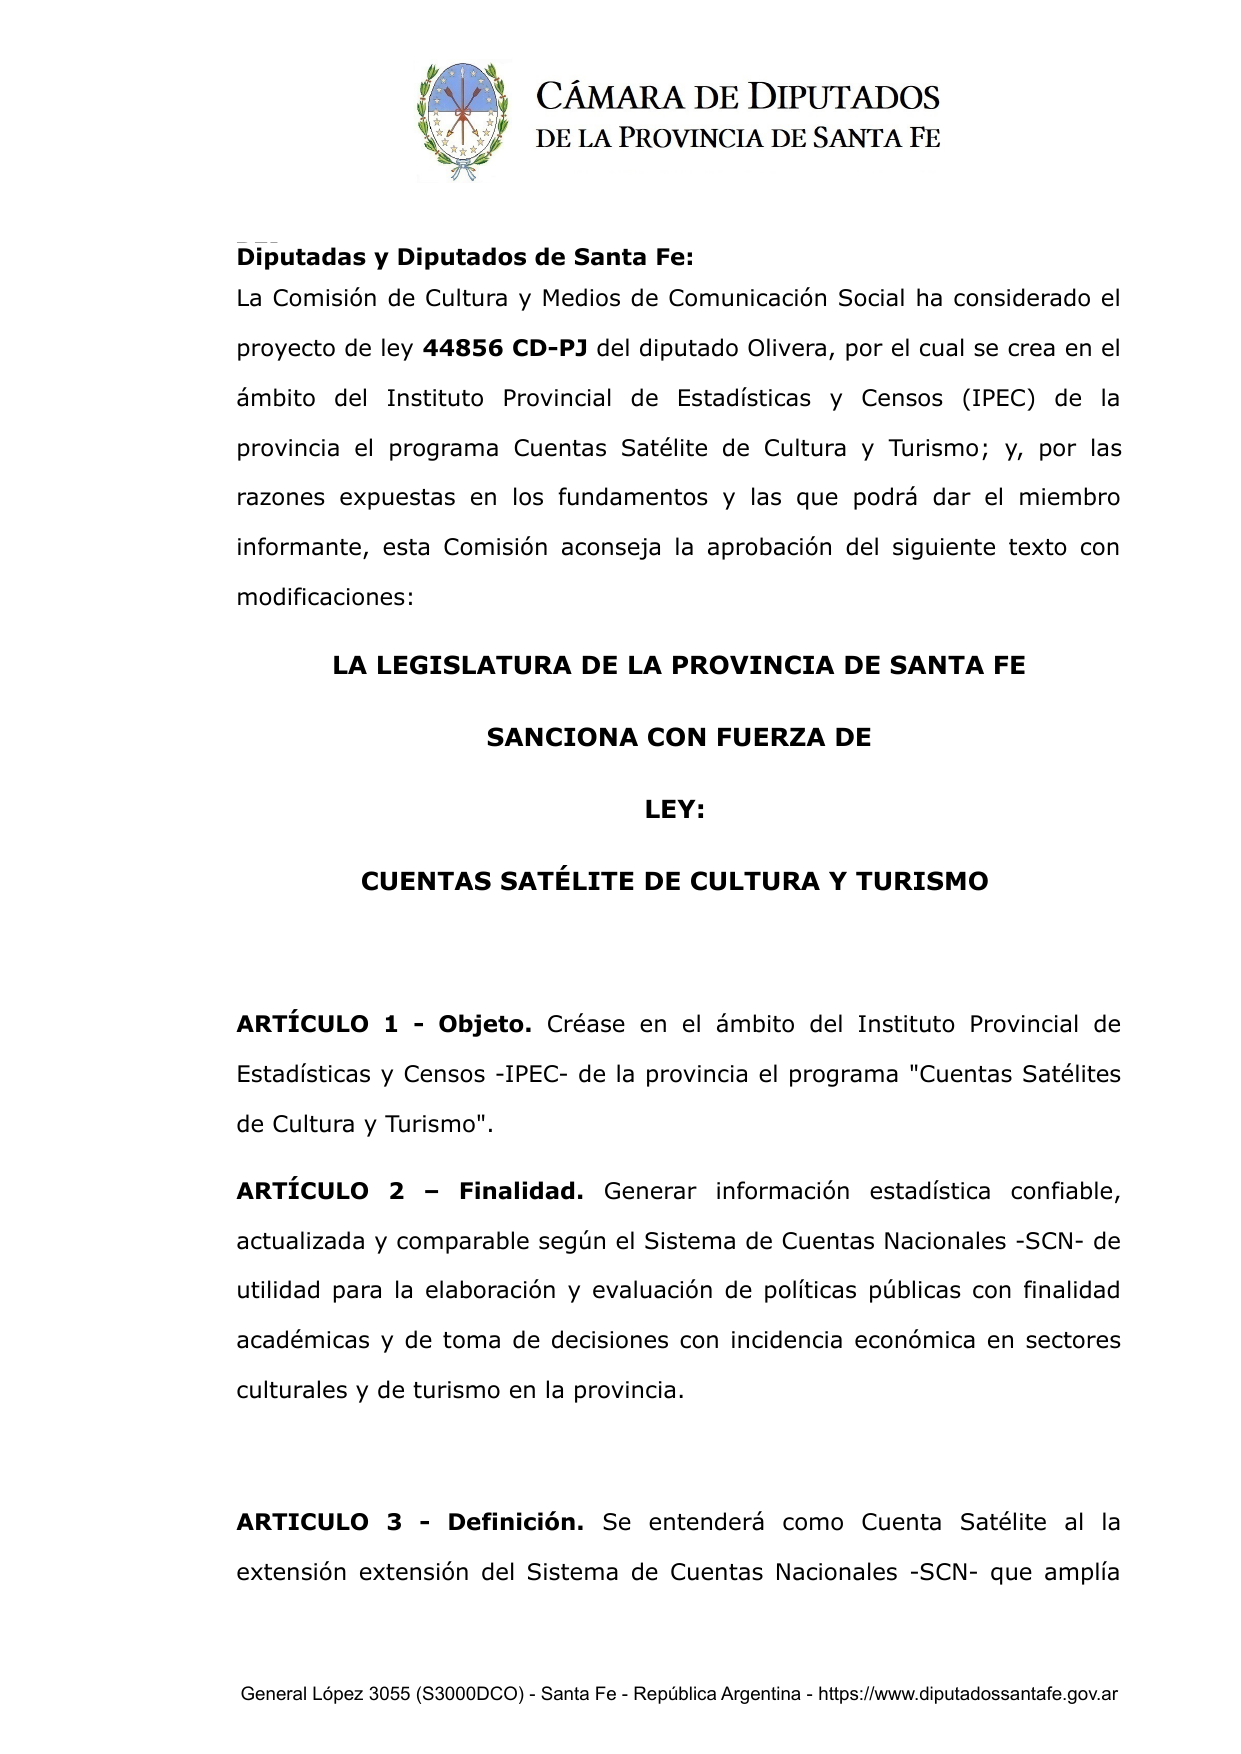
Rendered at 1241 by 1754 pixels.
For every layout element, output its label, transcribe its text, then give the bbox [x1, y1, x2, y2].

text SANCIONA CON FUERZA DE [236, 721, 1122, 752]
text La Comisión de Cultura y Medios de Comunicación Social ha considerado el proyecto de ley 44856 CD-PJ del diputado Olivera, por el cual se crea en el ámbito del Instituto Provincial de Estadísticas y Censos (IPEC) de la provincia el programa Cuentas Satélite de Cultura y Turismo; y, por las razones expuestas en los fundamentos y las que podrá dar el miembro informante, esta Comisión aconseja la aprobación del siguiente texto con modificaciones: [236, 284, 1122, 610]
text LEY: [236, 793, 1122, 824]
text ARTICULO 3 - Definición. Se entenderá como Cuenta Satélite al la extensión extensión del Sistema de Cuentas Nacionales -SCN- que amplía su capacidad analítica en ciertas áreas, como la cultura y el turismo, en formato comparable a la economía como un todo, permitiendo realizar un acercamiento y profundización del sector elegido. [236, 1507, 1122, 1585]
picture [413, 59, 945, 183]
text Diputadas y Diputados de Santa Fe: [236, 242, 1122, 270]
text LA LEGISLATURA DE LA PROVINCIA DE SANTA FE [236, 649, 1122, 680]
text CUENTAS SATÉLITE DE CULTURA Y TURISMO [236, 866, 1122, 896]
text ARTÍCULO 2 – Finalidad. Generar información estadística confiable, actualizada y comparable según el Sistema de Cuentas Nacionales -SCN- de utilidad para la elaboración y evaluación de políticas públicas con finalidad académicas y de toma de decisiones con incidencia económica en sectores culturales y de turismo en la provincia. [236, 1177, 1122, 1403]
text ARTÍCULO 1 - Objeto. Créase en el ámbito del Instituto Provincial de Estadísticas y Censos -IPEC- de la provincia el programa "Cuentas Satélites de Cultura y Turismo". [236, 1010, 1122, 1137]
